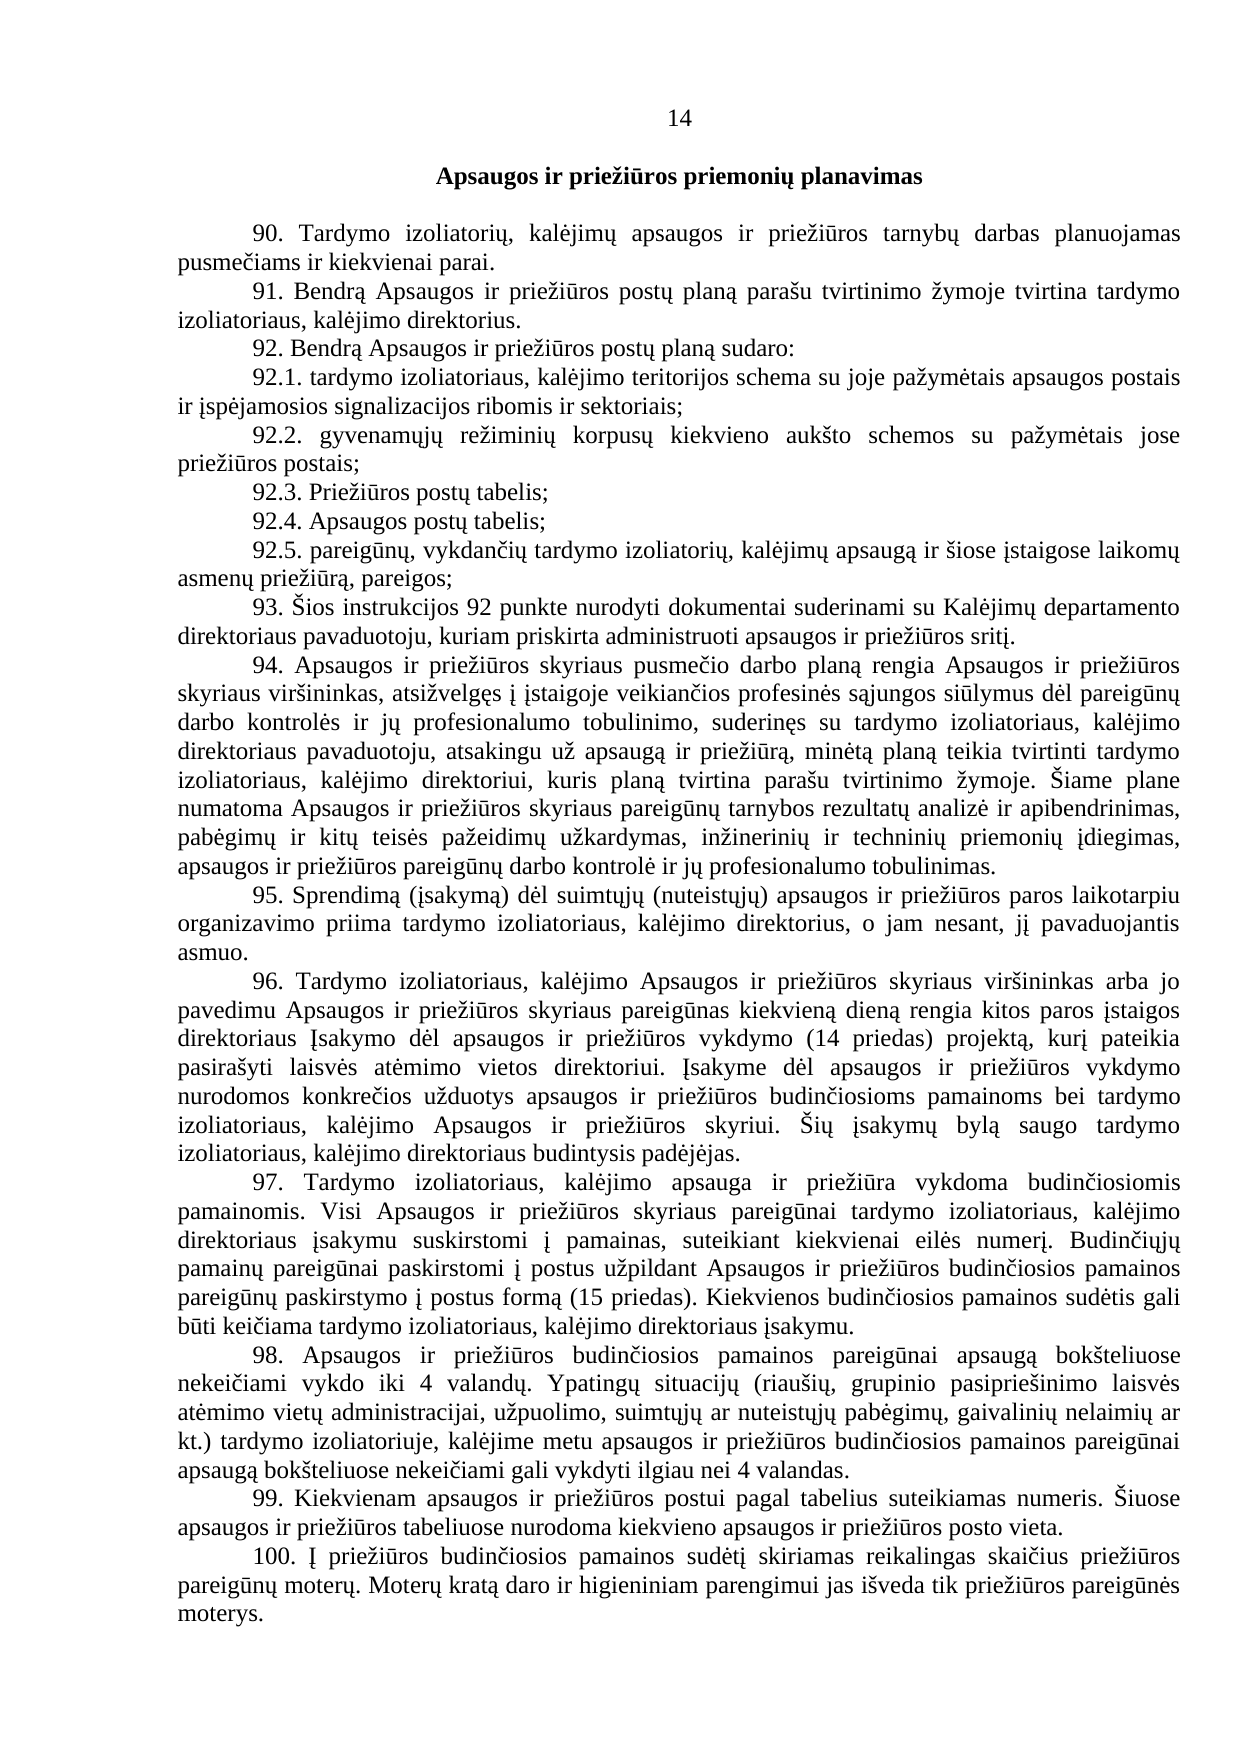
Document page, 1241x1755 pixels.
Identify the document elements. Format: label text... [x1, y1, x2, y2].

text 94. Apsaugos ir priežiūros skyriaus pusmečio darbo planą rengia Apsaugos ir priežiūros skyriaus viršininkas, atsižvelgęs į įstaigoje veikiančios profesinės sąjungos siūlymus dėl pareigūnų darbo kontrolės ir jų profesionalumo tobulinimo, suderinęs su tardymo izoliatoriaus, kalėjimo direktoriaus pavaduotoju, atsakingu už apsaugą ir priežiūrą, minėtą planą teikia tvirtinti tardymo izoliatoriaus, kalėjimo direktoriui, kuris planą tvirtina parašu tvirtinimo žymoje. Šiame plane numatoma Apsaugos ir priežiūros skyriaus pareigūnų tarnybos rezultatų analizė ir apibendrinimas, pabėgimų ir kitų teisės pažeidimų užkardymas, inžinerinių ir techninių priemonių įdiegimas, apsaugos ir priežiūros pareigūnų darbo kontrolė ir jų profesionalumo tobulinimas. [177, 650, 1181, 880]
text 90. Tardymo izoliatorių, kalėjimų apsaugos ir priežiūros tarnybų darbas planuojamas pusmečiams ir kiekvienai parai. [177, 218, 1181, 276]
text 91. Bendrą Apsaugos ir priežiūros postų planą parašu tvirtinimo žymoje tvirtina tardymo izoliatoriaus, kalėjimo direktorius. [177, 276, 1181, 333]
text 99. Kiekvienam apsaugos ir priežiūros postui pagal tabelius suteikiamas numeris. Šiuose apsaugos ir priežiūros tabeliuose nurodoma kiekvieno apsaugos ir priežiūros posto vieta. [177, 1483, 1181, 1541]
text 92.1. tardymo izoliatoriaus, kalėjimo teritorijos schema su joje pažymėtais apsaugos postais ir įspėjamosios signalizacijos ribomis ir sektoriais; [177, 362, 1181, 420]
text 100. Į priežiūros budinčiosios pamainos sudėtį skiriamas reikalingas skaičius priežiūros pareigūnų moterų. Moterų kratą daro ir higieniniam parengimui jas išveda tik priežiūros pareigūnės moterys. [177, 1541, 1181, 1627]
text 92.4. Apsaugos postų tabelis; [177, 506, 1181, 535]
text 92. Bendrą Apsaugos ir priežiūros postų planą sudaro: [177, 333, 1181, 362]
text 96. Tardymo izoliatoriaus, kalėjimo Apsaugos ir priežiūros skyriaus viršininkas arba jo pavedimu Apsaugos ir priežiūros skyriaus pareigūnas kiekvieną dieną rengia kitos paros įstaigos direktoriaus Įsakymo dėl apsaugos ir priežiūros vykdymo (14 priedas) projektą, kurį pateikia pasirašyti laisvės atėmimo vietos direktoriui. Įsakyme dėl apsaugos ir priežiūros vykdymo nurodomos konkrečios užduotys apsaugos ir priežiūros budinčiosioms pamainoms bei tardymo izoliatoriaus, kalėjimo Apsaugos ir priežiūros skyriui. Šių įsakymų bylą saugo tardymo izoliatoriaus, kalėjimo direktoriaus budintysis padėjėjas. [177, 966, 1181, 1167]
text 92.3. Priežiūros postų tabelis; [177, 477, 1181, 506]
text 98. Apsaugos ir priežiūros budinčiosios pamainos pareigūnai apsaugą bokšteliuose nekeičiami vykdo iki 4 valandų. Ypatingų situacijų (riaušių, grupinio pasipriešinimo laisvės atėmimo vietų administracijai, užpuolimo, suimtųjų ar nuteistųjų pabėgimų, gaivalinių nelaimių ar kt.) tardymo izoliatoriuje, kalėjime metu apsaugos ir priežiūros budinčiosios pamainos pareigūnai apsaugą bokšteliuose nekeičiami gali vykdyti ilgiau nei 4 valandas. [177, 1340, 1181, 1483]
text 93. Šios instrukcijos 92 punkte nurodyti dokumentai suderinami su Kalėjimų departamento direktoriaus pavaduotoju, kuriam priskirta administruoti apsaugos ir priežiūros sritį. [177, 592, 1181, 650]
text 95. Sprendimą (įsakymą) dėl suimtųjų (nuteistųjų) apsaugos ir priežiūros paros laikotarpiu organizavimo priima tardymo izoliatoriaus, kalėjimo direktorius, o jam nesant, jį pavaduojantis asmuo. [177, 880, 1181, 966]
text Apsaugos ir priežiūros priemonių planavimas [177, 161, 1181, 190]
text 92.2. gyvenamųjų režiminių korpusų kiekvieno aukšto schemos su pažymėtais jose priežiūros postais; [177, 420, 1181, 477]
text 97. Tardymo izoliatoriaus, kalėjimo apsauga ir priežiūra vykdoma budinčiosiomis pamainomis. Visi Apsaugos ir priežiūros skyriaus pareigūnai tardymo izoliatoriaus, kalėjimo direktoriaus įsakymu suskirstomi į pamainas, suteikiant kiekvienai eilės numerį. Budinčiųjų pamainų pareigūnai paskirstomi į postus užpildant Apsaugos ir priežiūros budinčiosios pamainos pareigūnų paskirstymo į postus formą (15 priedas). Kiekvienos budinčiosios pamainos sudėtis gali būti keičiama tardymo izoliatoriaus, kalėjimo direktoriaus įsakymu. [177, 1167, 1181, 1340]
text 92.5. pareigūnų, vykdančių tardymo izoliatorių, kalėjimų apsaugą ir šiose įstaigose laikomų asmenų priežiūrą, pareigos; [177, 535, 1181, 592]
